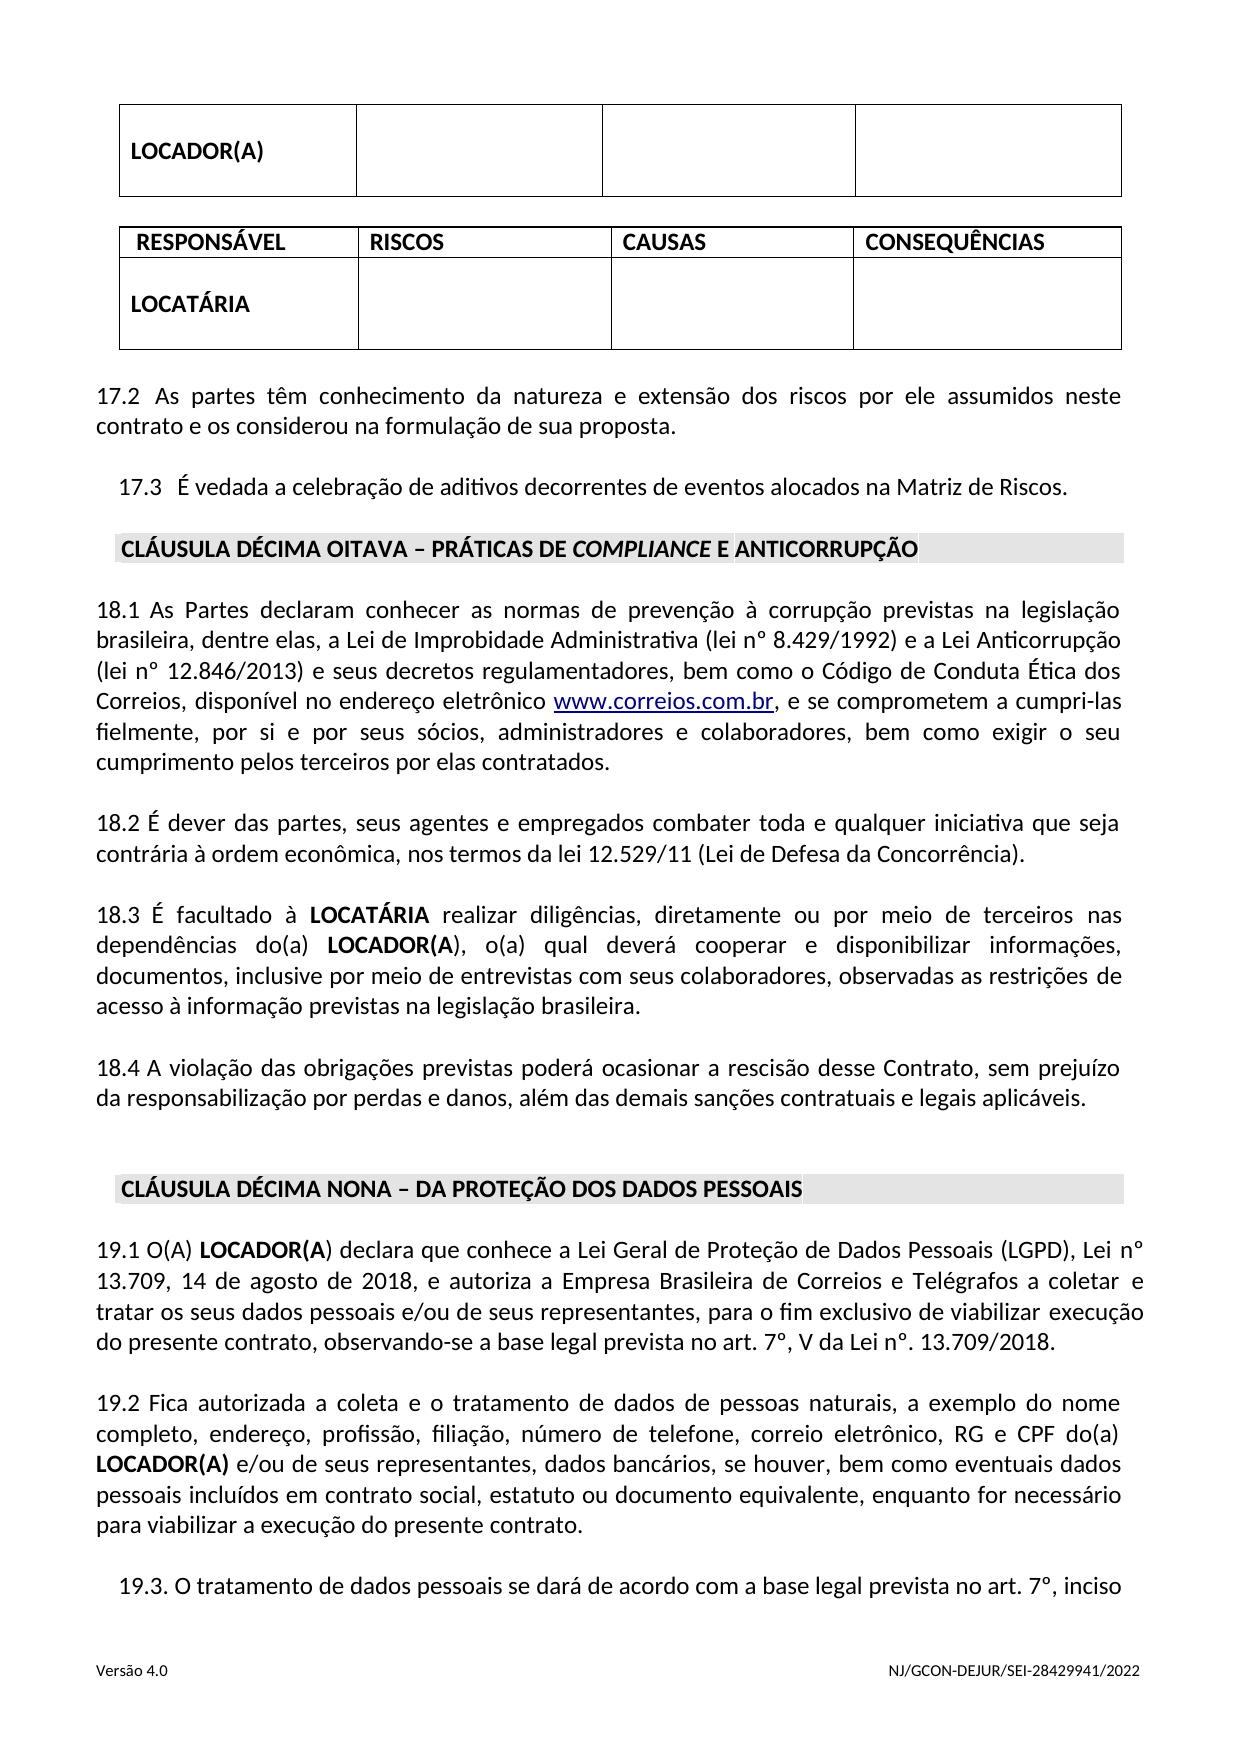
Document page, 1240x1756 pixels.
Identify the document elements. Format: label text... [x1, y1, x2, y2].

subtitle CLÁUSULA DÉCIMA NONA – DA PROTEÇÃO DOS DADOS PESSOAIS [115, 1174, 1144, 1204]
table_cell [612, 258, 853, 348]
list É dever das partes, seus agentes e empregados combater toda e qualquer iniciativa que seja contrária à ordem econômica, nos termos da lei 12.529/11 (Lei de Defesa da Concorrência). [96, 807, 1122, 868]
table_header [357, 105, 602, 196]
list É facultado à LOCATÁRIA realizar diligências, diretamente ou por meio de terceiros nas dependências do(a) LOCADOR(A), o(a) qual deverá cooperar e disponibilizar informações, documentos, inclusive por meio de entrevistas com seus colaboradores, observadas as restrições de acesso à informação previstas na legislação brasileira. [96, 899, 1122, 1021]
list As partes têm conhecimento da natureza e extensão dos riscos por ele assumidos neste contrato e os considerou na formulação de sua proposta. [96, 380, 1121, 441]
list A violação das obrigações previstas poderá ocasionar a rescisão desse Contrato, sem prejuízo da responsabilização por perdas e danos, além das demais sanções contratuais e legais aplicáveis. [96, 1052, 1122, 1113]
list Fica autorizada a coleta e o tratamento de dados de pessoas naturais, a exemplo do nome completo, endereço, profissão, filiação, número de telefone, correio eletrônico, RG e CPF do(a) LOCADOR(A) e/ou de seus representantes, dados bancários, se houver, bem como eventuais dados pessoais incluídos em contrato social, estatuto ou documento equivalente, enquanto for necessário para viabilizar a execução do presente contrato. [96, 1387, 1122, 1540]
table_cell [854, 258, 1121, 348]
subtitle CLÁUSULA DÉCIMA OITAVA – PRÁTICAS DE COMPLIANCE E ANTICORRUPÇÃO [115, 533, 1144, 563]
table_header CAUSAS [612, 228, 853, 257]
table_cell [359, 258, 611, 348]
list É vedada a celebração de aditivos decorrentes de eventos alocados na Matriz de Riscos. [118, 471, 1144, 502]
table_header [603, 105, 855, 196]
list As Partes declaram conhecer as normas de prevenção à corrupção previstas na legislação brasileira, dentre elas, a Lei de Improbidade Administrativa (lei nº 8.429/1992) e a Lei Anticorrupção (lei nº 12.846/2013) e seus decretos regulamentadores, bem como o Código de Conduta Ética dos Correios, disponível no endereço eletrônico www.correios.com.br, e se comprometem a cumpri-las fielmente, por si e por seus sócios, administradores e colaboradores, bem como exigir o seu cumprimento pelos terceiros por elas contratados. [96, 594, 1122, 777]
table_header [856, 105, 1121, 196]
table_header LOCADOR(A) [120, 105, 356, 196]
table_cell LOCATÁRIA [120, 258, 358, 348]
text 19.3. O tratamento de dados pessoais se dará de acordo com a base legal prevista no art. 7º, inciso [118, 1571, 1144, 1601]
table_header RESPONSÁVEL [120, 228, 358, 257]
table_header RISCOS [359, 228, 611, 257]
list O(A) LOCADOR(A) declara que conhece a Lei Geral de Proteção de Dados Pessoais (LGPD), Lei nº 13.709, 14 de agosto de 2018, e autoriza a Empresa Brasileira de Correios e Telégrafos a coletar e tratar os seus dados pessoais e/ou de seus representantes, para o fim exclusivo de viabilizar execução do presente contrato, observando-se a base legal prevista no art. 7º, V da Lei nº. 13.709/2018. [96, 1235, 1144, 1357]
table_header CONSEQUÊNCIAS [854, 228, 1121, 257]
